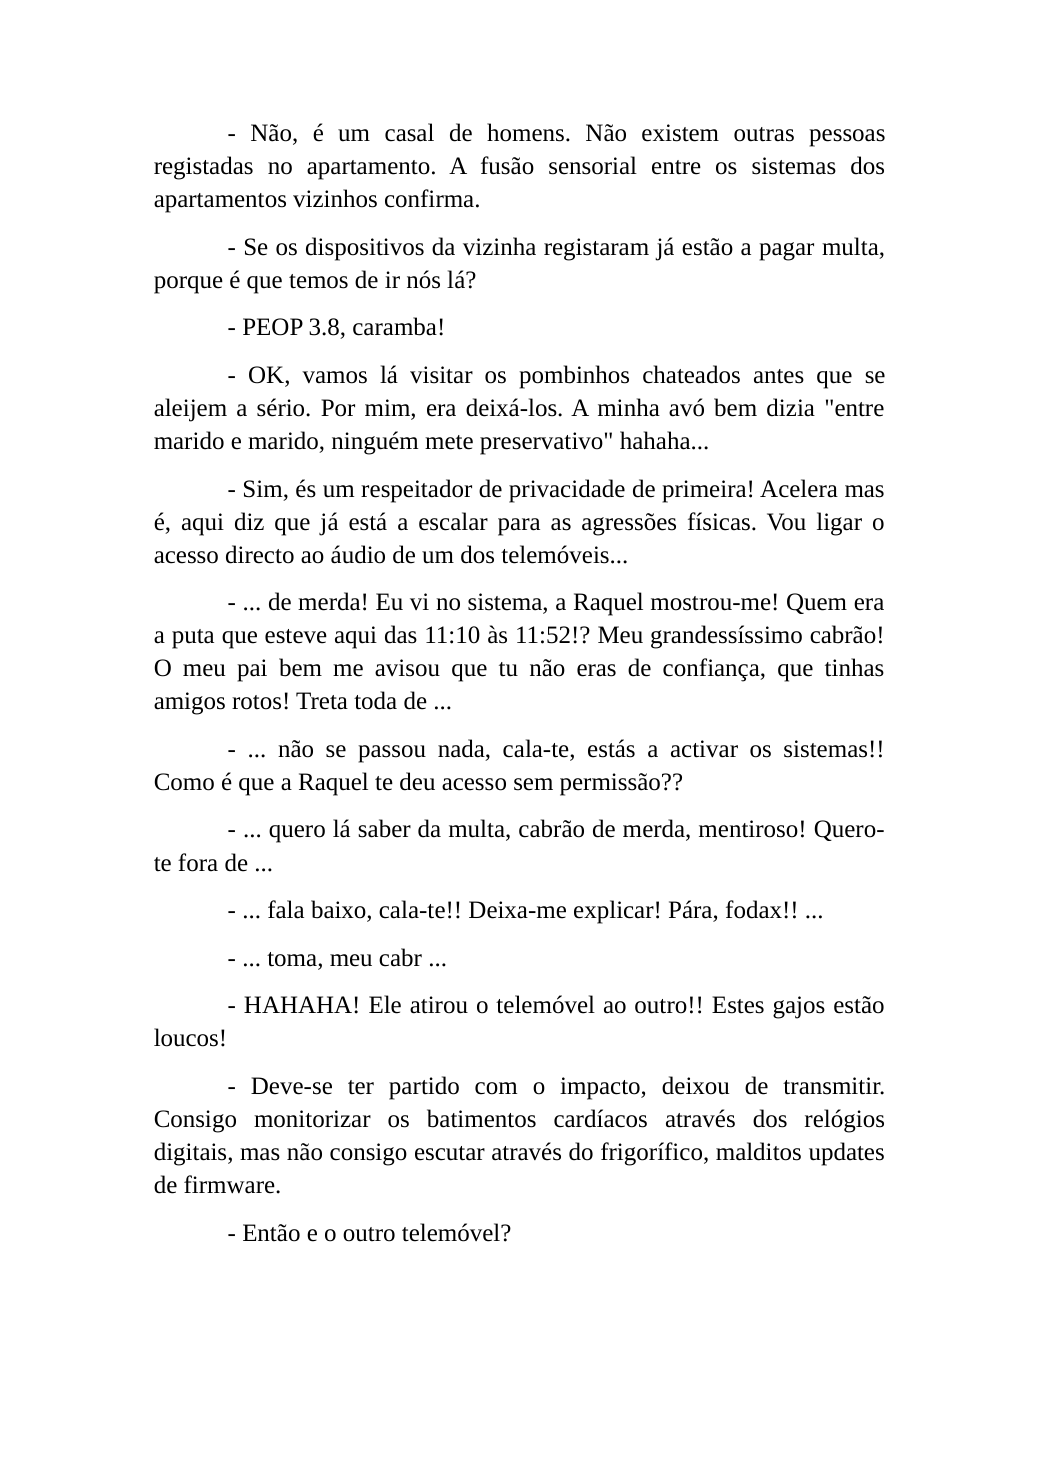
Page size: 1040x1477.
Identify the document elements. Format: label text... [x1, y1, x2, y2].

text - ... não se passou nada, cala-te, estás a activar os sistemas!! Como é que a Raquel te deu acesso sem permissão?? [153, 734, 886, 796]
text - ... de merda! Eu vi no sistema, a Raquel mostrou-me! Quem era a puta que esteve aqui das 11:10 às 11:52!? Meu grandessíssimo cabrão! O meu pai bem me avisou que tu não eras de confiança, que tinhas amigos rotos! Treta toda de ... [153, 587, 886, 715]
text - Não, é um casal de homens. Não existem outras pessoas registadas no apartamento. A fusão sensorial entre os sistemas dos apartamentos vizinhos confirma. [153, 118, 886, 213]
text - Deve-se ter partido com o impacto, deixou de transmitir. Consigo monitorizar os batimentos cardíacos através dos relógios digitais, mas não consigo escutar através do frigorífico, malditos updates de firmware. [153, 1071, 886, 1199]
text - ... fala baixo, cala-te!! Deixa-me explicar! Pára, fodax!! ... [153, 895, 886, 924]
text - Sim, és um respeitador de privacidade de primeira! Acelera mas é, aqui diz que já está a escalar para as agressões físicas. Vou ligar o acesso directo ao áudio de um dos telemóveis... [153, 474, 886, 568]
text - PEOP 3.8, caramba! [153, 312, 886, 341]
text - OK, vamos lá visitar os pombinhos chateados antes que se aleijem a sério. Por mim, era deixá-los. A minha avó bem dizia "entre marido e marido, ninguém mete preservativo" hahaha... [153, 360, 886, 455]
text - ... toma, meu cabr ... [153, 943, 886, 972]
text - Então e o outro telemóvel? [153, 1218, 886, 1246]
text - HAHAHA! Ele atirou o telemóvel ao outro!! Estes gajos estão loucos! [153, 990, 886, 1052]
text - Se os dispositivos da vizinha registaram já estão a pagar multa, porque é que temos de ir nós lá? [153, 232, 886, 293]
text - ... quero lá saber da multa, cabrão de merda, mentiroso! Quero-te fora de ... [153, 814, 886, 876]
